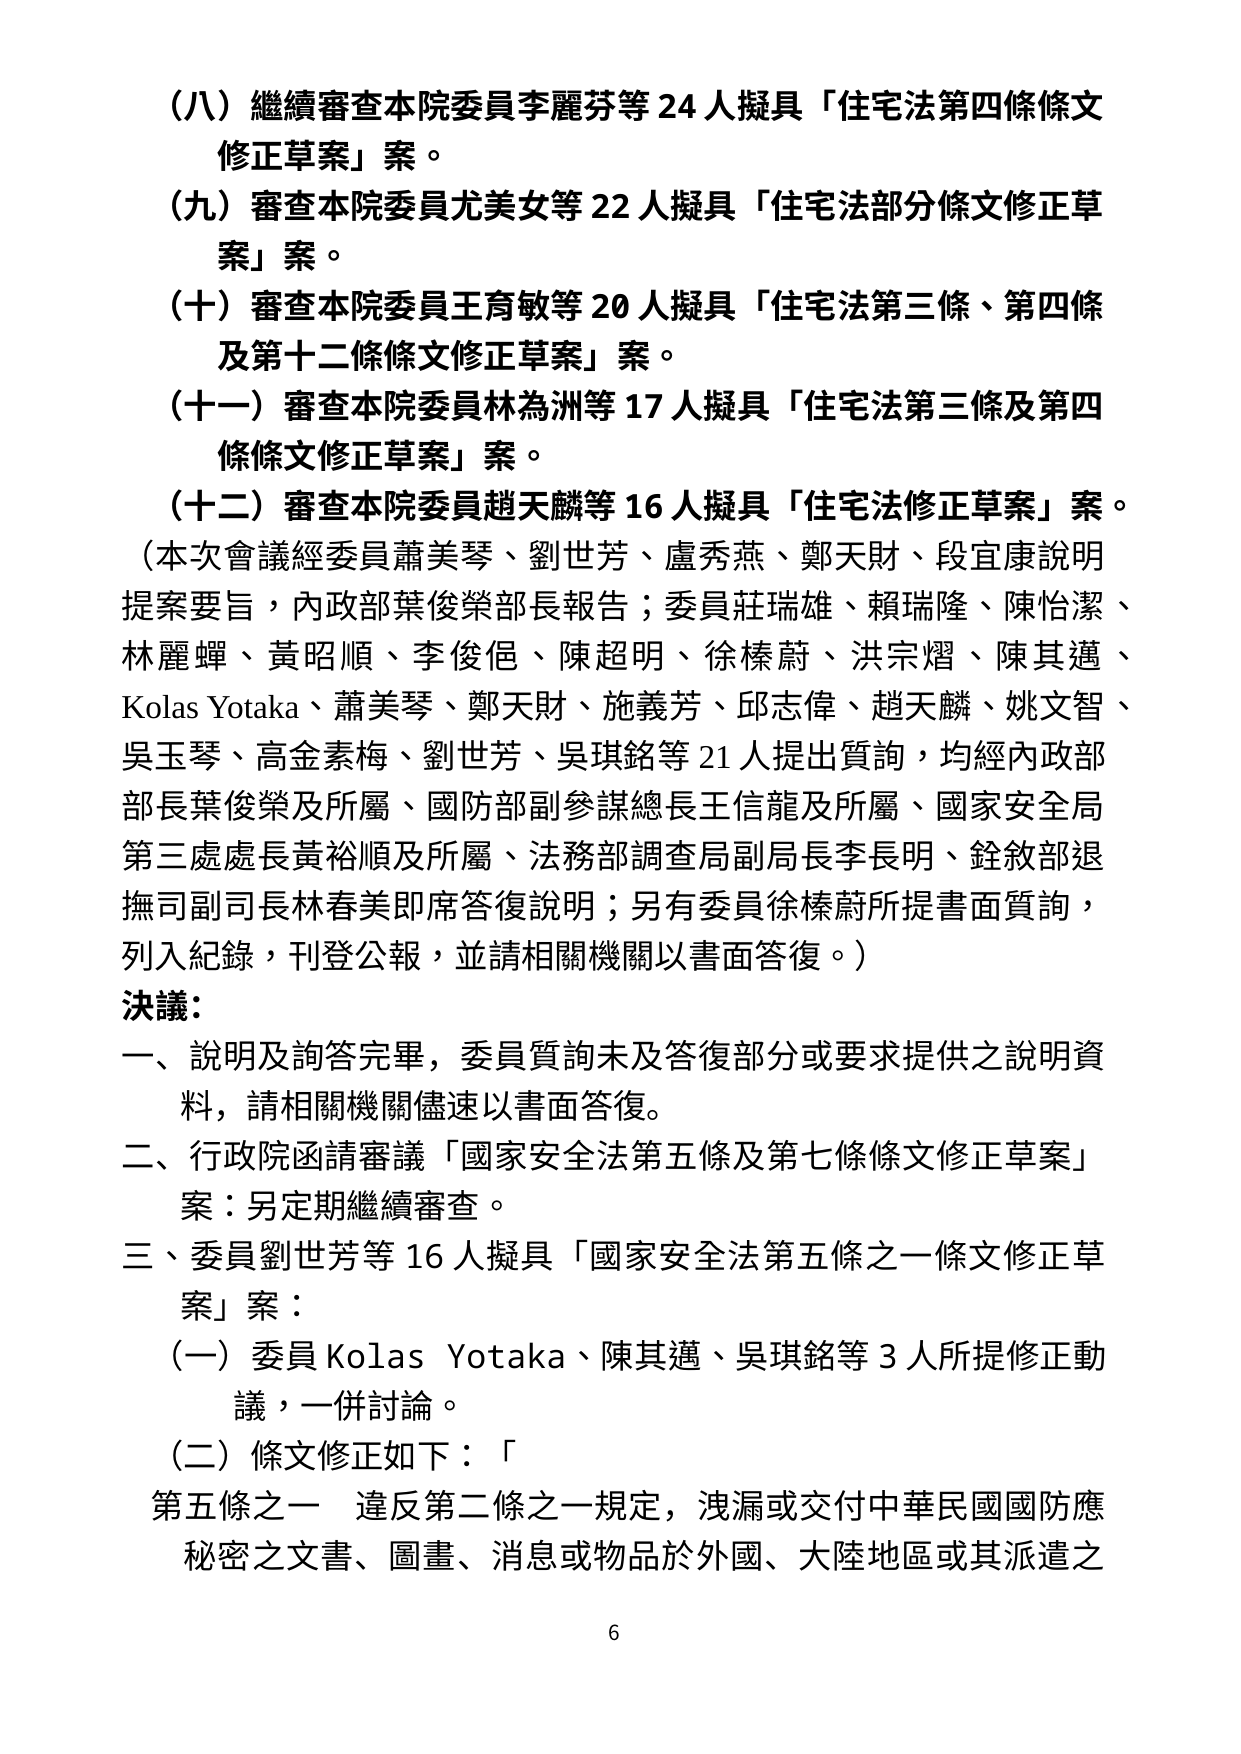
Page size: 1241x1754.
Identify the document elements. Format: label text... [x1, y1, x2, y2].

text 決議： [121, 979, 1093, 1029]
text （一）委員Kolas Yotaka、陳其邁、吳琪銘等3人所提修正動議，一併討論。 [150, 1329, 1107, 1429]
text （九）審查本院委員尤美女等22人擬具「住宅法部分條文修正草案」案。 [150, 179, 1107, 279]
text 第五條之一 違反第二條之一規定，洩漏或交付中華民國國防應秘密之文書、圖畫、消息或物品於外國、大陸地區或其派遣之 [150, 1479, 1107, 1579]
text （本次會議經委員蕭美琴、劉世芳、盧秀燕、鄭天財、段宜康說明提案要旨，內政部葉俊榮部長報告；委員莊瑞雄、賴瑞隆、陳怡潔、林麗蟬、黃昭順、李俊俋、陳超明、徐榛蔚、洪宗熠、陳其邁、Kolas Yotaka、蕭美琴、鄭天財、施義芳、邱志偉、趙天麟、姚文智、吳玉琴、高金素梅、劉世芳、吳琪銘等21人提出質詢，均經內政部部長葉俊榮及所屬、國防部副參謀總長王信龍及所屬、國家安全局第三處處長黃裕順及所屬、法務部調查局副局長李長明、銓敘部退撫司副司長林春美即席答復說明；另有委員徐榛蔚所提書面質詢，列入紀錄，刊登公報，並請相關機關以書面答復。） [121, 529, 1107, 979]
text （十一）審查本院委員林為洲等17人擬具「住宅法第三條及第四條條文修正草案」案。 [150, 379, 1107, 479]
text （八）繼續審查本院委員李麗芬等24人擬具「住宅法第四條條文修正草案」案。 [150, 79, 1107, 179]
text （十）審查本院委員王育敏等20人擬具「住宅法第三條、第四條及第十二條條文修正草案」案。 [150, 279, 1107, 379]
text （二）條文修正如下：「 [150, 1429, 1107, 1479]
text （十二）審查本院委員趙天麟等16人擬具「住宅法修正草案」案。 [150, 479, 1107, 529]
text 三、委員劉世芳等16人擬具「國家安全法第五條之一條文修正草案」案： [121, 1229, 1107, 1329]
text 一、說明及詢答完畢，委員質詢未及答復部分或要求提供之說明資料，請相關機關儘速以書面答復。 [121, 1029, 1107, 1129]
text 二、行政院函請審議「國家安全法第五條及第七條條文修正草案」案：另定期繼續審查。 [121, 1129, 1107, 1229]
